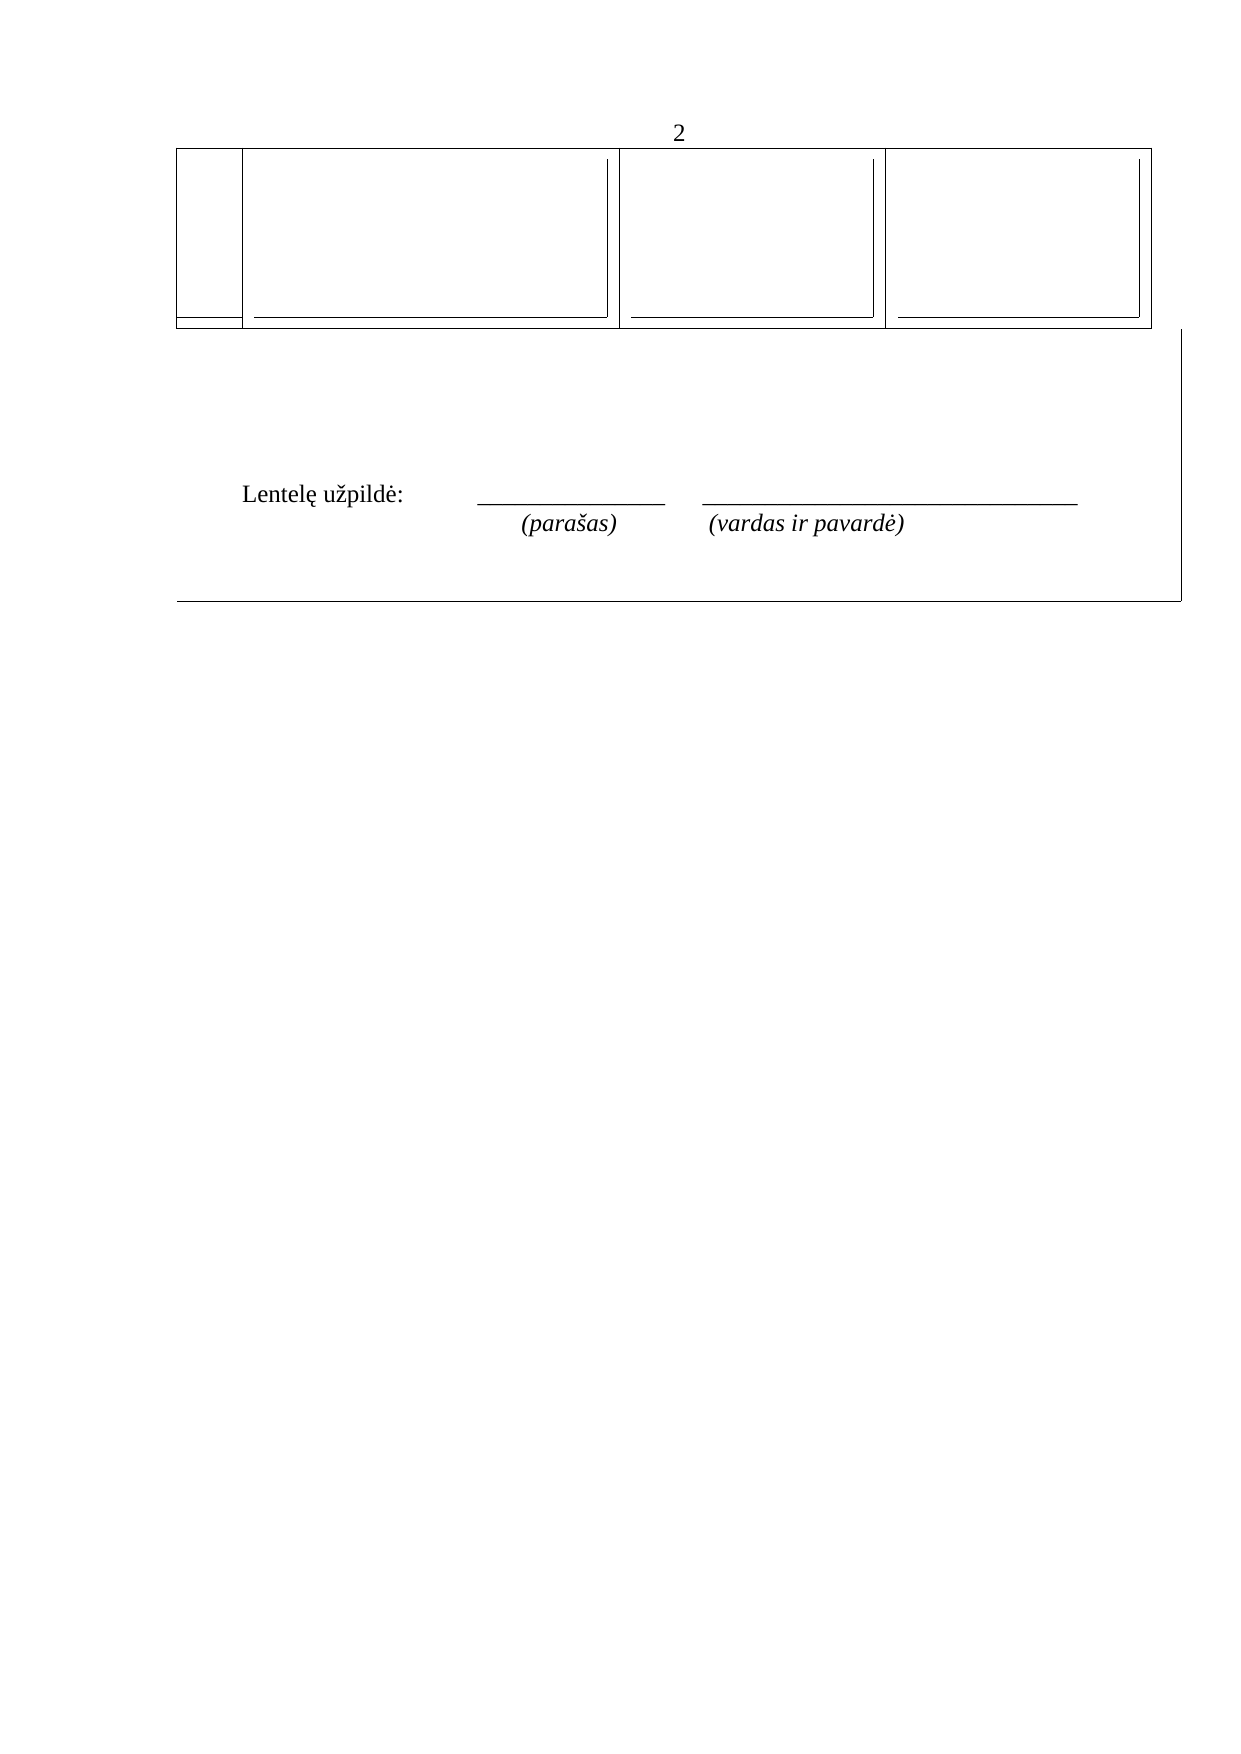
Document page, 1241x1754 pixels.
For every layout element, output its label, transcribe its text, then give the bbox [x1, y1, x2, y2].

text (parašas) (vardas ir pavardė) [177, 508, 1181, 601]
table_cell [243, 149, 619, 327]
table_cell [886, 149, 1151, 327]
table_cell [620, 149, 885, 327]
table_cell [177, 318, 242, 327]
table_cell [177, 149, 242, 317]
text Lentelę užpildė: _______________ ______________________________ [177, 479, 1181, 508]
